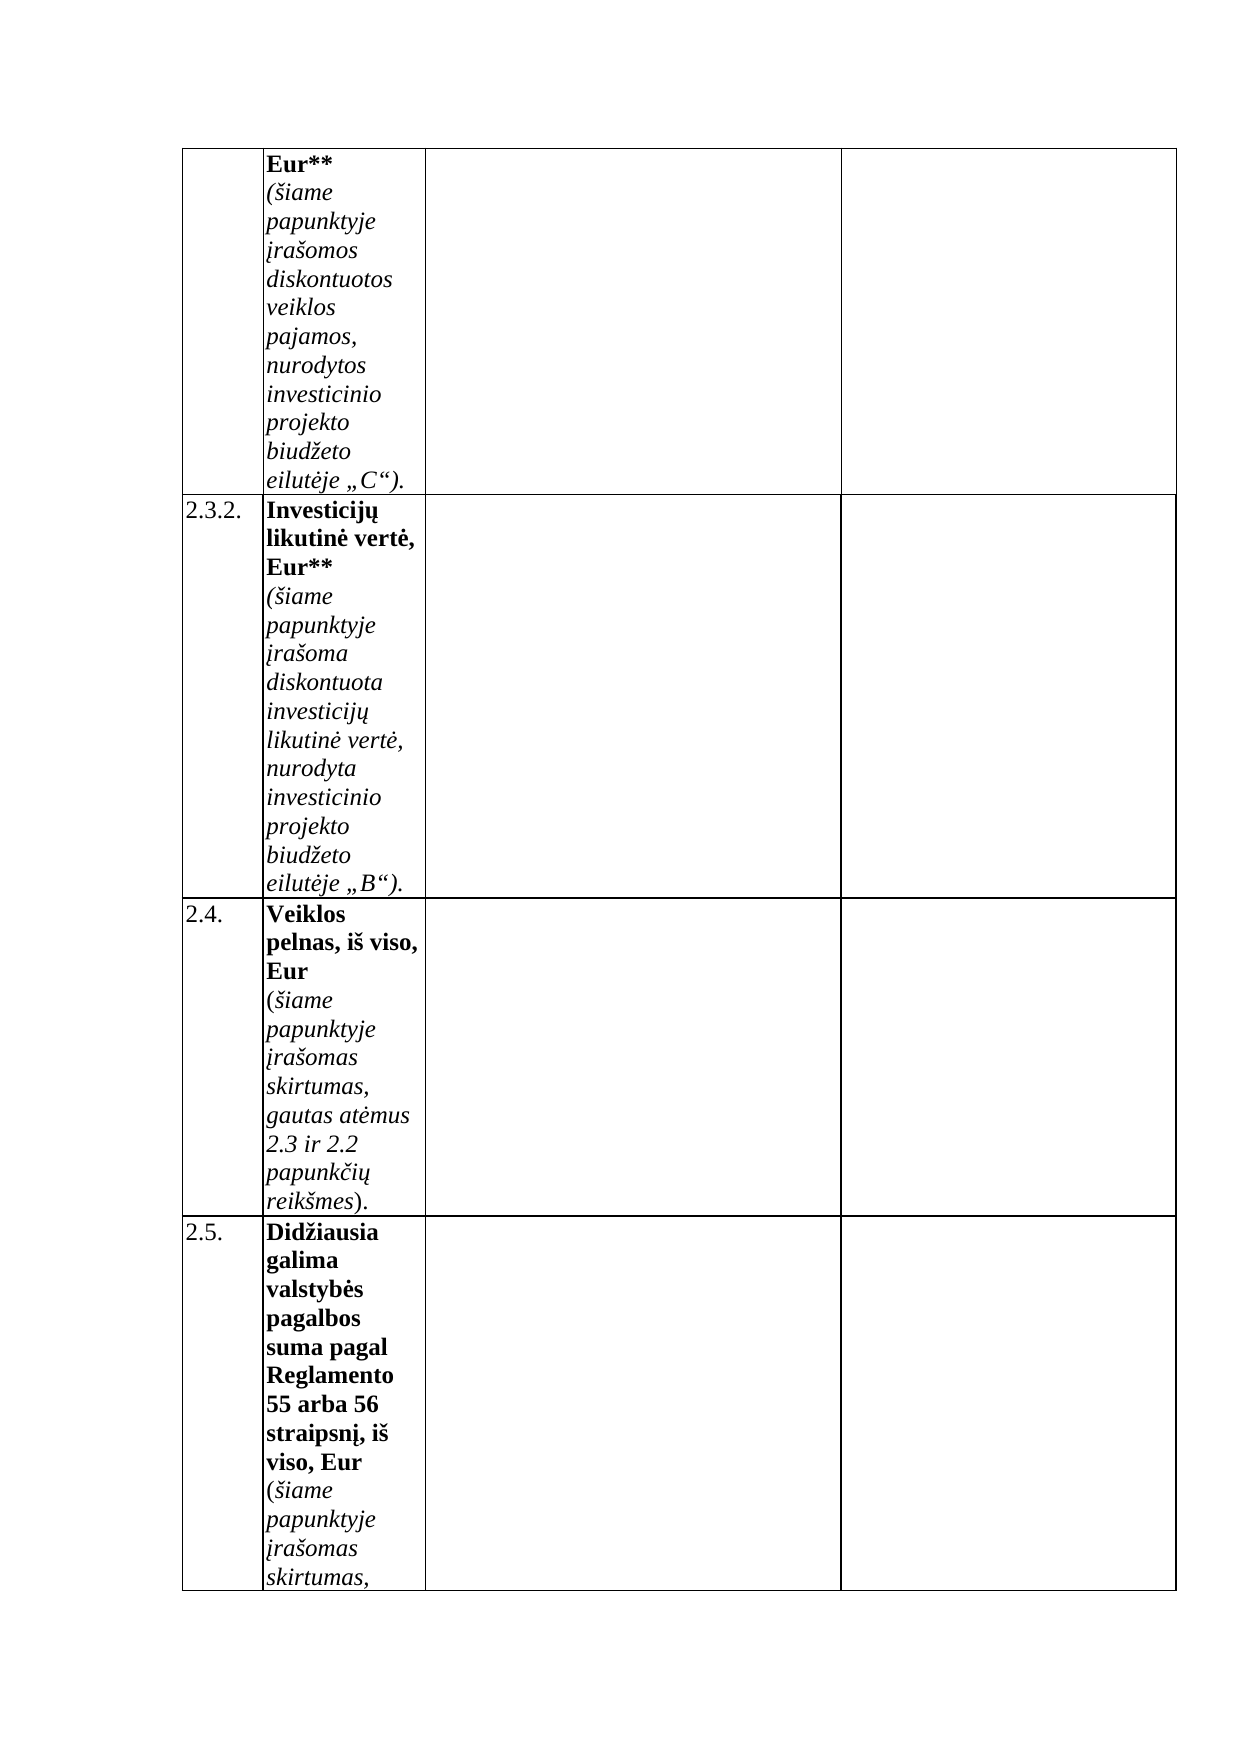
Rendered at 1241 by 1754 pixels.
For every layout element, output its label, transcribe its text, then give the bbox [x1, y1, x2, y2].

table_cell [426, 1217, 840, 1590]
table_cell Eur** (šiame papunktyje įrašomos diskontuotos veiklos pajamos, nurodytos investicinio projekto biudžeto eilutėje „C“). [264, 149, 425, 494]
table_cell [842, 899, 1175, 1215]
table_cell 2.4. [183, 899, 262, 1215]
table_cell [426, 495, 840, 897]
table_cell 2.3.2. [183, 495, 262, 897]
table_cell [426, 149, 841, 494]
table_cell Didžiausia galima valstybės pagalbos suma pagal Reglamento 55 arba 56 straipsnį, iš viso, Eur (šiame papunktyje įrašomas skirtumas, [264, 1217, 425, 1590]
table_cell [842, 1217, 1175, 1590]
table_cell [842, 495, 1175, 897]
table_cell 2.5. [183, 1217, 262, 1590]
table_cell [183, 149, 263, 494]
table_cell Investicijų likutinė vertė, Eur** (šiame papunktyje įrašoma diskontuota investicijų likutinė vertė, nurodyta investicinio projekto biudžeto eilutėje „B“). [264, 495, 425, 897]
table_cell [842, 149, 1176, 494]
table_cell Veiklos pelnas, iš viso, Eur (šiame papunktyje įrašomas skirtumas, gautas atėmus 2.3 ir 2.2 papunkčių reikšmes). [264, 899, 425, 1215]
table_cell [426, 899, 840, 1215]
